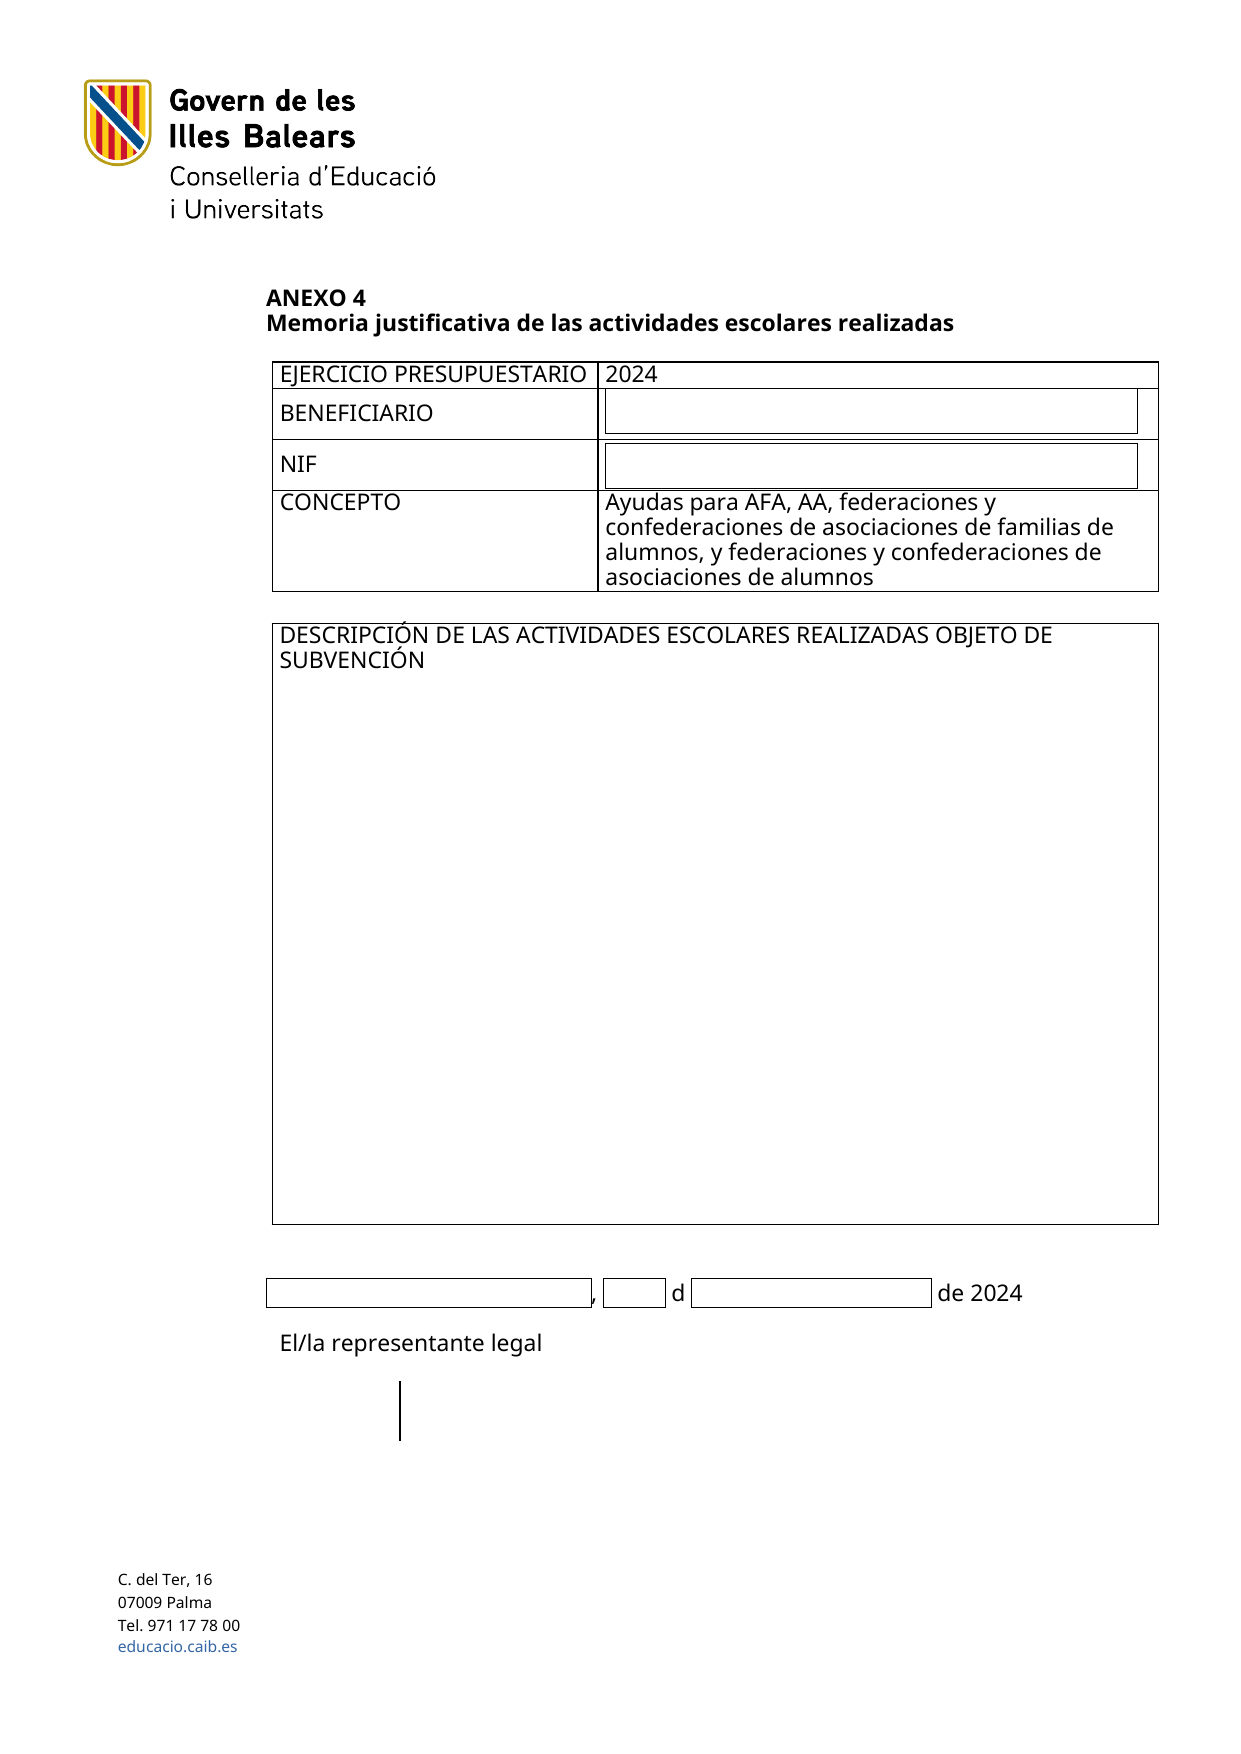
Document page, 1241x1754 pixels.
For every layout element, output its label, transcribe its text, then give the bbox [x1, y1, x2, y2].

table_cell Ayudas para AFA, AA, federaciones y confederaciones de asociaciones de familias de alumnos, y federaciones y confederaciones de asociaciones de alumnos [599, 491, 1158, 591]
table_cell [272, 1356, 665, 1481]
text Memoria justificativa de las actividades escolares realizadas [266, 311, 1152, 336]
table_header 2024 [599, 363, 1158, 387]
table_cell [599, 440, 1158, 489]
table_header El/la representante legal [272, 1331, 665, 1356]
table_cell CONCEPTO [273, 491, 597, 591]
table_header EJERCICIO PRESUPUESTARIO [273, 363, 597, 387]
text , [592, 1281, 603, 1306]
table_cell [599, 389, 1158, 438]
text ANEXO 4 [266, 286, 1152, 311]
text d [666, 1281, 691, 1306]
table_header DESCRIPCIÓN DE LAS ACTIVIDADES ESCOLARES REALIZADAS OBJETO DE SUBVENCIÓN [273, 624, 1158, 1224]
text de 2024 [932, 1281, 1152, 1306]
picture [66, 72, 453, 227]
table_cell NIF [273, 440, 597, 489]
table_cell BENEFICIARIO [273, 389, 597, 438]
